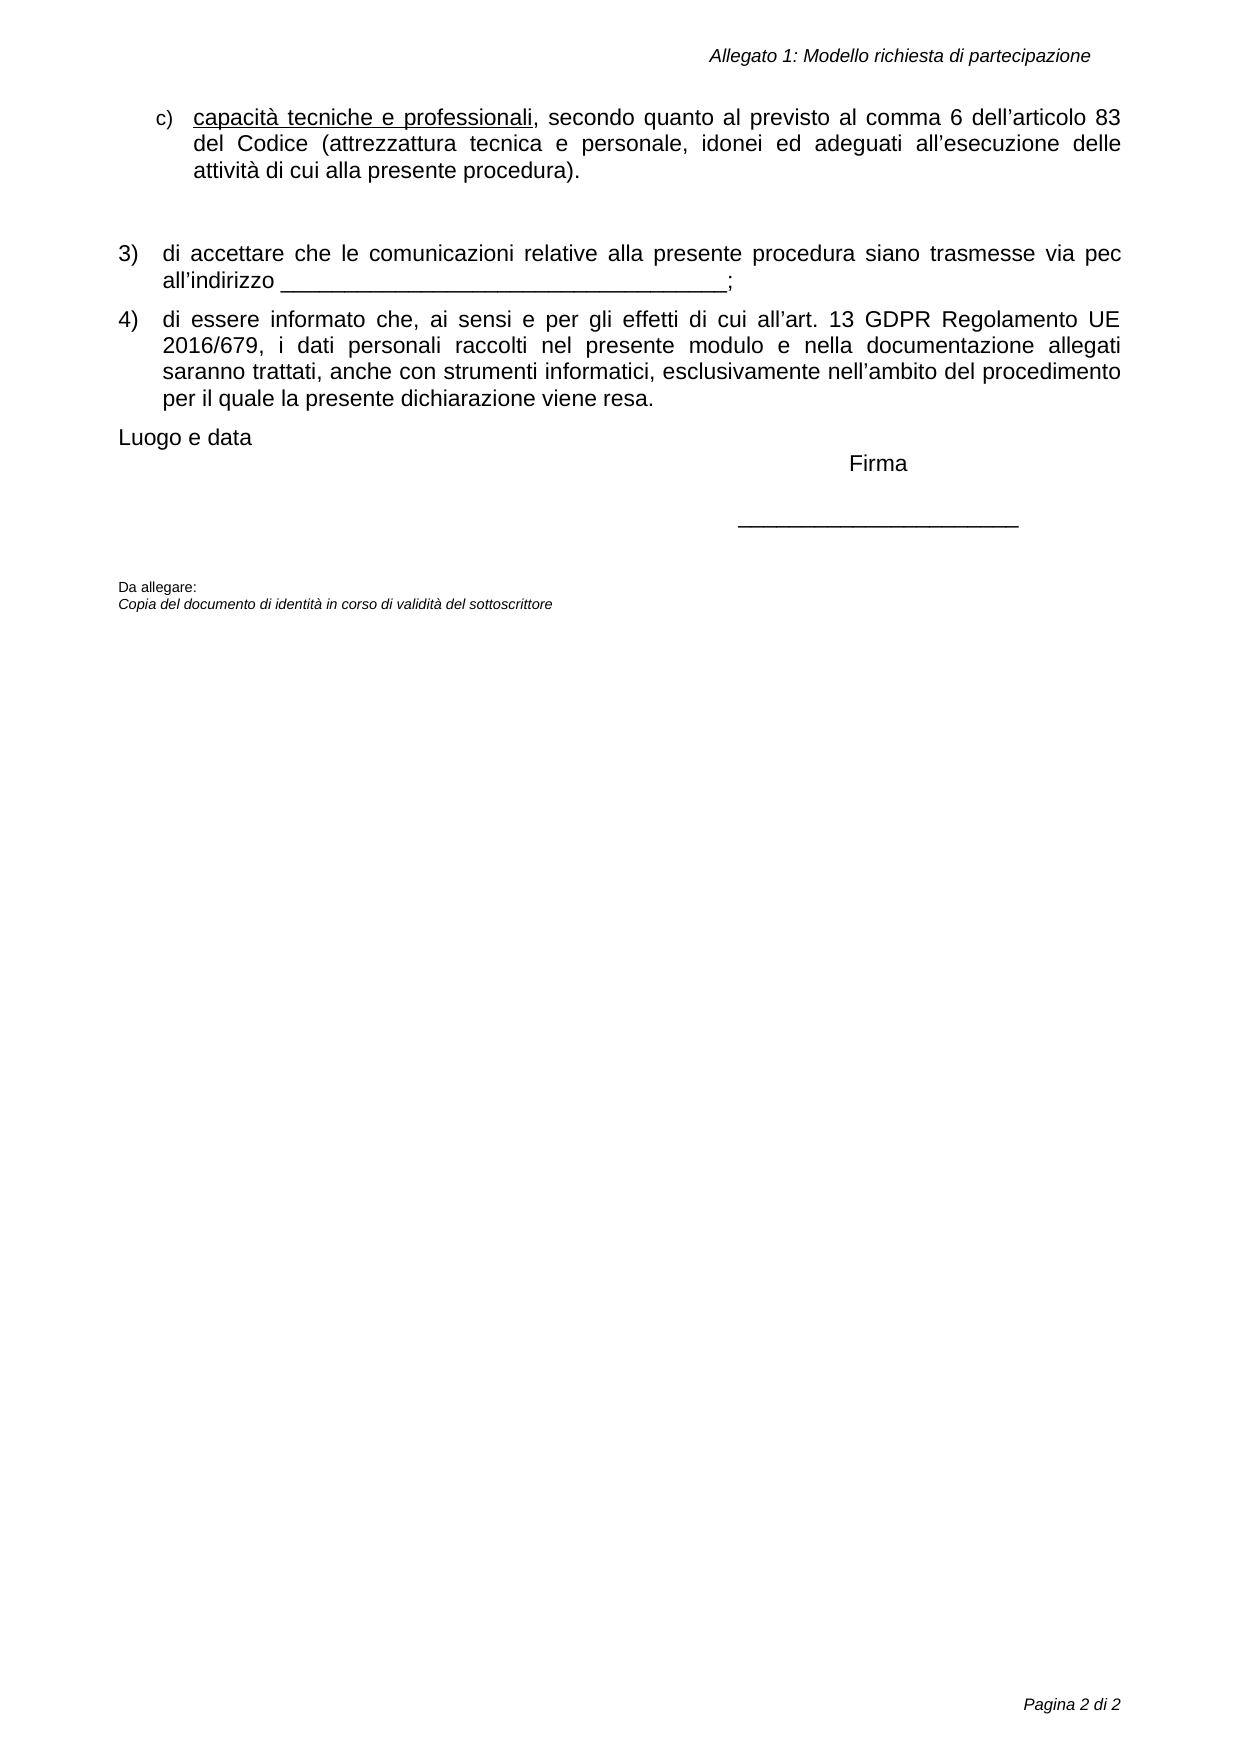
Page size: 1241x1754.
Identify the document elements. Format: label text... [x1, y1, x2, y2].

list di essere informato che, ai sensi e per gli effetti di cui all’art. 13 GDPR Regolamento UE 2016/679, i dati personali raccolti nel presente modulo e nella documentazione allegati saranno trattati, anche con strumenti informatici, esclusivamente nell’ambito del procedimento per il quale la presente dichiarazione viene resa. [118, 306, 1122, 411]
list capacità tecniche e professionali, secondo quanto al previsto al comma 6 dell’articolo 83 del Codice (attrezzattura tecnica e personale, idonei ed adeguati all’esecuzione delle attività di cui alla presente procedura). [156, 104, 1122, 183]
text ______________________ [561, 502, 1122, 529]
list di accettare che le comunicazioni relative alla presente procedura siano trasmesse via pec all’indirizzo ___________________________________; [118, 240, 1122, 293]
text Da allegare: [118, 579, 1122, 596]
text Firma [561, 450, 1122, 476]
text Copia del documento di identità in corso di validità del sottoscrittore [118, 596, 1122, 613]
text Luogo e data [118, 423, 1122, 450]
